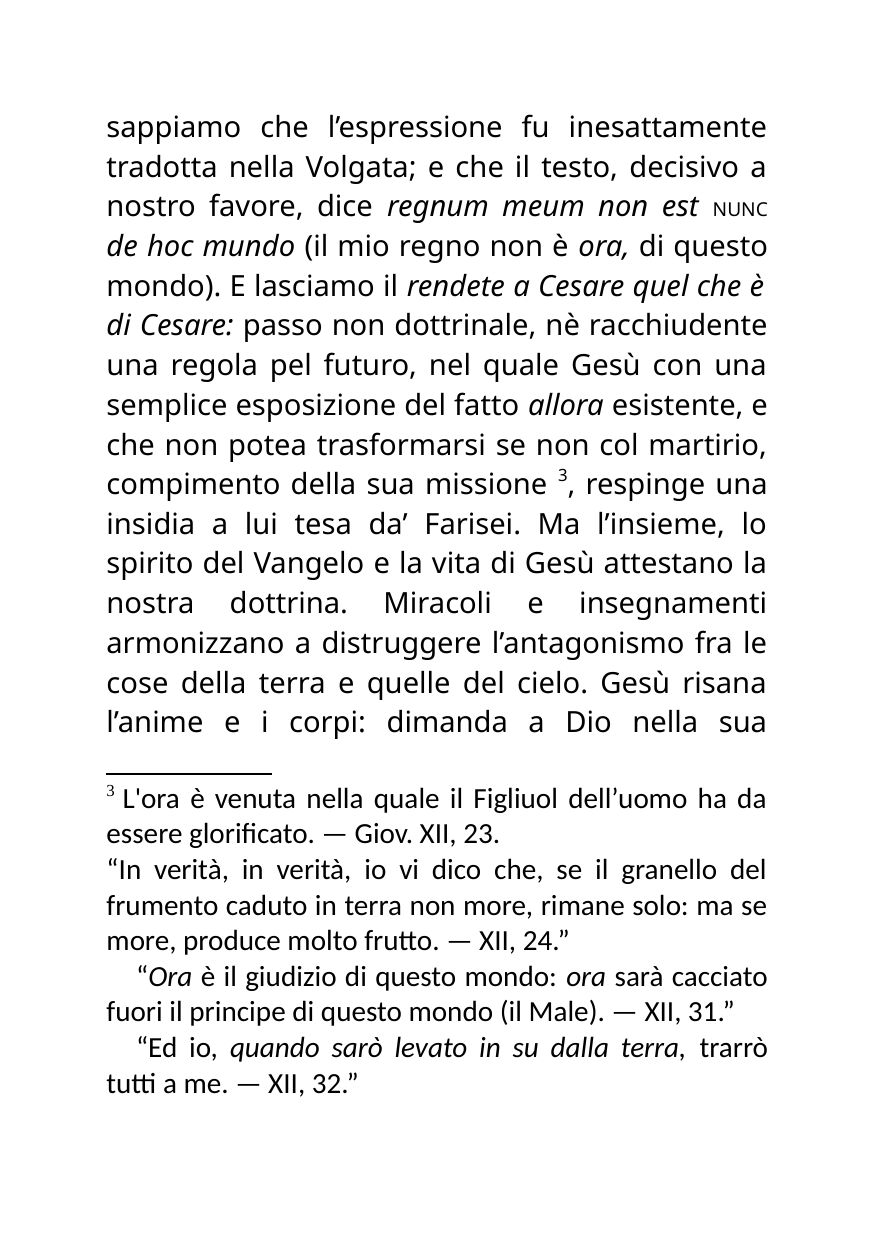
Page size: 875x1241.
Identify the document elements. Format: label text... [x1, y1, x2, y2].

text “Ed io, quando sarò levato in su dalla terra, trarrò tutti a me. — XII, 32.” [106, 1029, 768, 1100]
text “In verità, in verità, io vi dico che, se il granello del frumento caduto in terra non more, rimane solo: ma se more, produce molto frutto. — XII, 24.” [106, 851, 768, 958]
text sappiamo che l’espressione fu inesattamente tradotta nella Volgata; e che il testo, decisivo a nostro favore, dice regnum meum non est nunc de hoc mundo (il mio regno non è ora, di questo mondo). E lasciamo il rendete a Cesare quel che è di Cesare: passo non dottrinale, nè racchiudente una regola pel futuro, nel quale Gesù con una semplice esposizione del fatto allora esistente, e che non potea trasformarsi se non col martirio, compimento della sua missione , respinge una insidia a lui tesa da’ Farisei. Ma l’insieme, lo spirito del Vangelo e la vita di Gesù attestano la nostra dottrina. Miracoli e insegnamenti armonizzano a distruggere l’antagonismo fra le cose della terra e quelle del cielo. Gesù risana l’anime e i corpi: dimanda a Dio nella sua [106, 106, 768, 741]
text L'ora è venuta nella quale il Figliuol dell’uomo ha da essere glorificato. — Giov. XII, 23. [106, 780, 768, 851]
text “Ora è il giudizio di questo mondo: ora sarà cacciato fuori il principe di questo mondo (il Male). — XII, 31.” [106, 958, 768, 1029]
